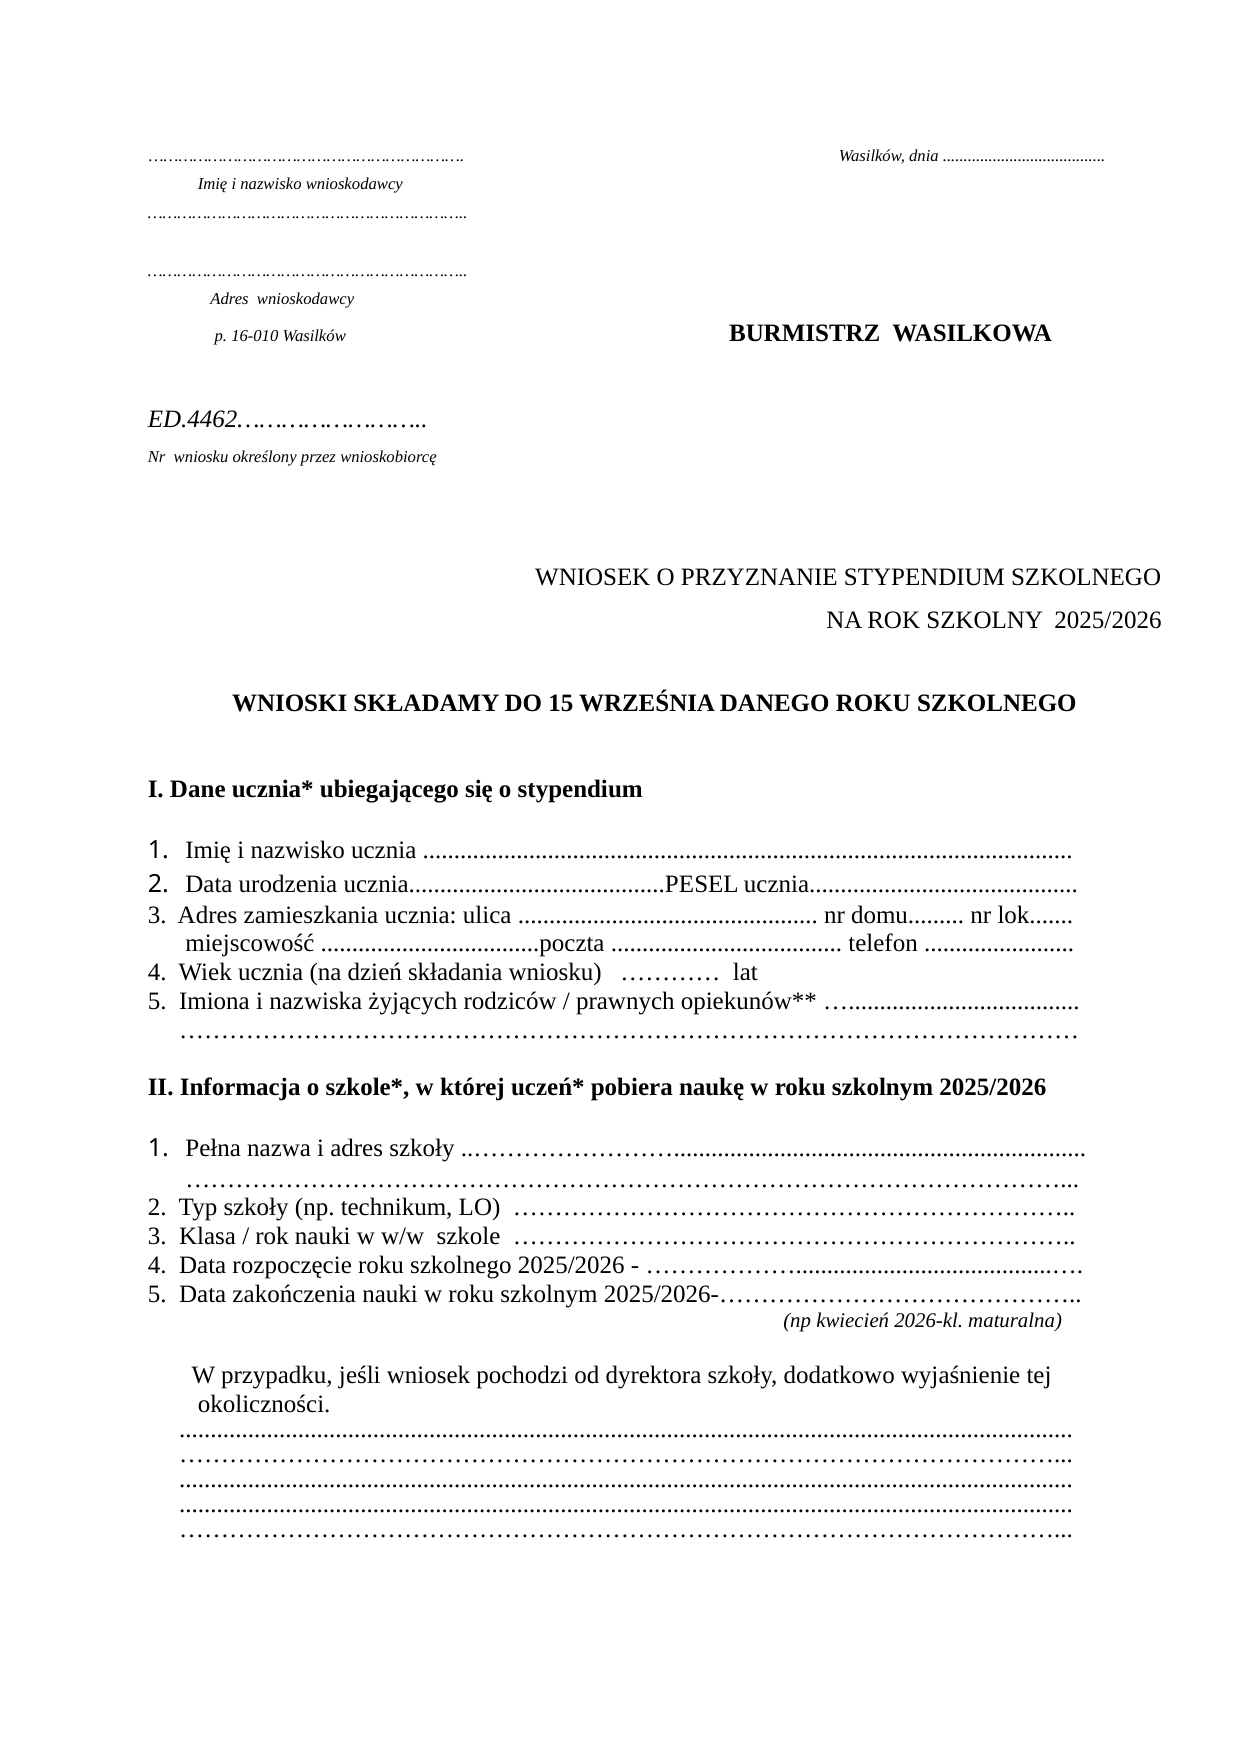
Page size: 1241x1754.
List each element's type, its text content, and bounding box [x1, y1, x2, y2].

text miejscowość ...................................poczta ..................................... telefon ........................ [148, 928, 1161, 957]
text ……………………………………………………………………………………………… [148, 1015, 1161, 1043]
text ……………………………………………………….. [148, 260, 1161, 279]
text ……………………………………………………………………………………………... [148, 1518, 1161, 1543]
text 3. Adres zamieszkania ucznia: ulica ................................................ nr domu......... nr lok....... [148, 900, 1161, 928]
text ............................................................................................................................................... [148, 1418, 1161, 1443]
list Pełna nazwa i adres szkoły ..…………………….................................................................. [148, 1130, 1161, 1164]
text ……………………………………………………………………………………………... [148, 1164, 1161, 1192]
text p. 16-010 Wasilków BURMISTRZ WASILKOWA [148, 318, 1161, 347]
text Nr wniosku określony przez wnioskobiorcę [148, 447, 1161, 466]
list Data urodzenia ucznia.........................................PESEL ucznia........................................... [148, 866, 1161, 900]
text ............................................................................................................................................... [148, 1468, 1161, 1493]
text Imię i nazwisko wnioskodawcy [148, 174, 1161, 193]
text ……………………………………………………….. [148, 203, 1161, 222]
text (np kwiecień 2026-kl. maturalna) [148, 1307, 1161, 1332]
text Adres wnioskodawcy [148, 289, 1161, 308]
text 4. Data rozpoczęcie roku szkolnego 2025/2026 - ……………….........................................…. [148, 1250, 1161, 1279]
text II. Informacja o szkole*, w której uczeń* pobiera naukę w roku szkolnym 2025/2026 [148, 1072, 1161, 1101]
text ………………………………………………………. Wasilków, dnia ....................................... [74, 145, 1161, 164]
text WNIOSEK O PRZYZNANIE STYPENDIUM SZKOLNEGO [148, 562, 1161, 591]
text 4. Wiek ucznia (na dzień składania wniosku) ………… lat [148, 957, 1161, 986]
text WNIOSKI SKŁADAMY DO 15 WRZEŚNIA DANEGO ROKU SZKOLNEGO [148, 692, 1161, 717]
text ED.4462…………………….. [148, 404, 1161, 433]
text W przypadku, jeśli wniosek pochodzi od dyrektora szkoły, dodatkowo wyjaśnienie tej [148, 1360, 1161, 1389]
text NA ROK SZKOLNY 2025/2026 [148, 605, 1161, 634]
text 3. Klasa / rok nauki w w/w szkole ………………………………………………………….. [148, 1221, 1161, 1250]
text ……………………………………………………………………………………………... [148, 1443, 1161, 1468]
text I. Dane ucznia* ubiegającego się o stypendium [148, 774, 1161, 803]
text 5. Imiona i nazwiska żyjących rodziców / prawnych opiekunów** …..................................... [148, 986, 1161, 1015]
text 2. Typ szkoły (np. technikum, LO) ………………………………………………………….. [148, 1192, 1161, 1221]
list Imię i nazwisko ucznia ........................................................................................................ [148, 832, 1161, 866]
text okoliczności. [148, 1389, 1161, 1418]
text 5. Data zakończenia nauki w roku szkolnym 2025/2026-…………………………………….. [148, 1279, 1161, 1307]
text ............................................................................................................................................... [148, 1493, 1161, 1518]
